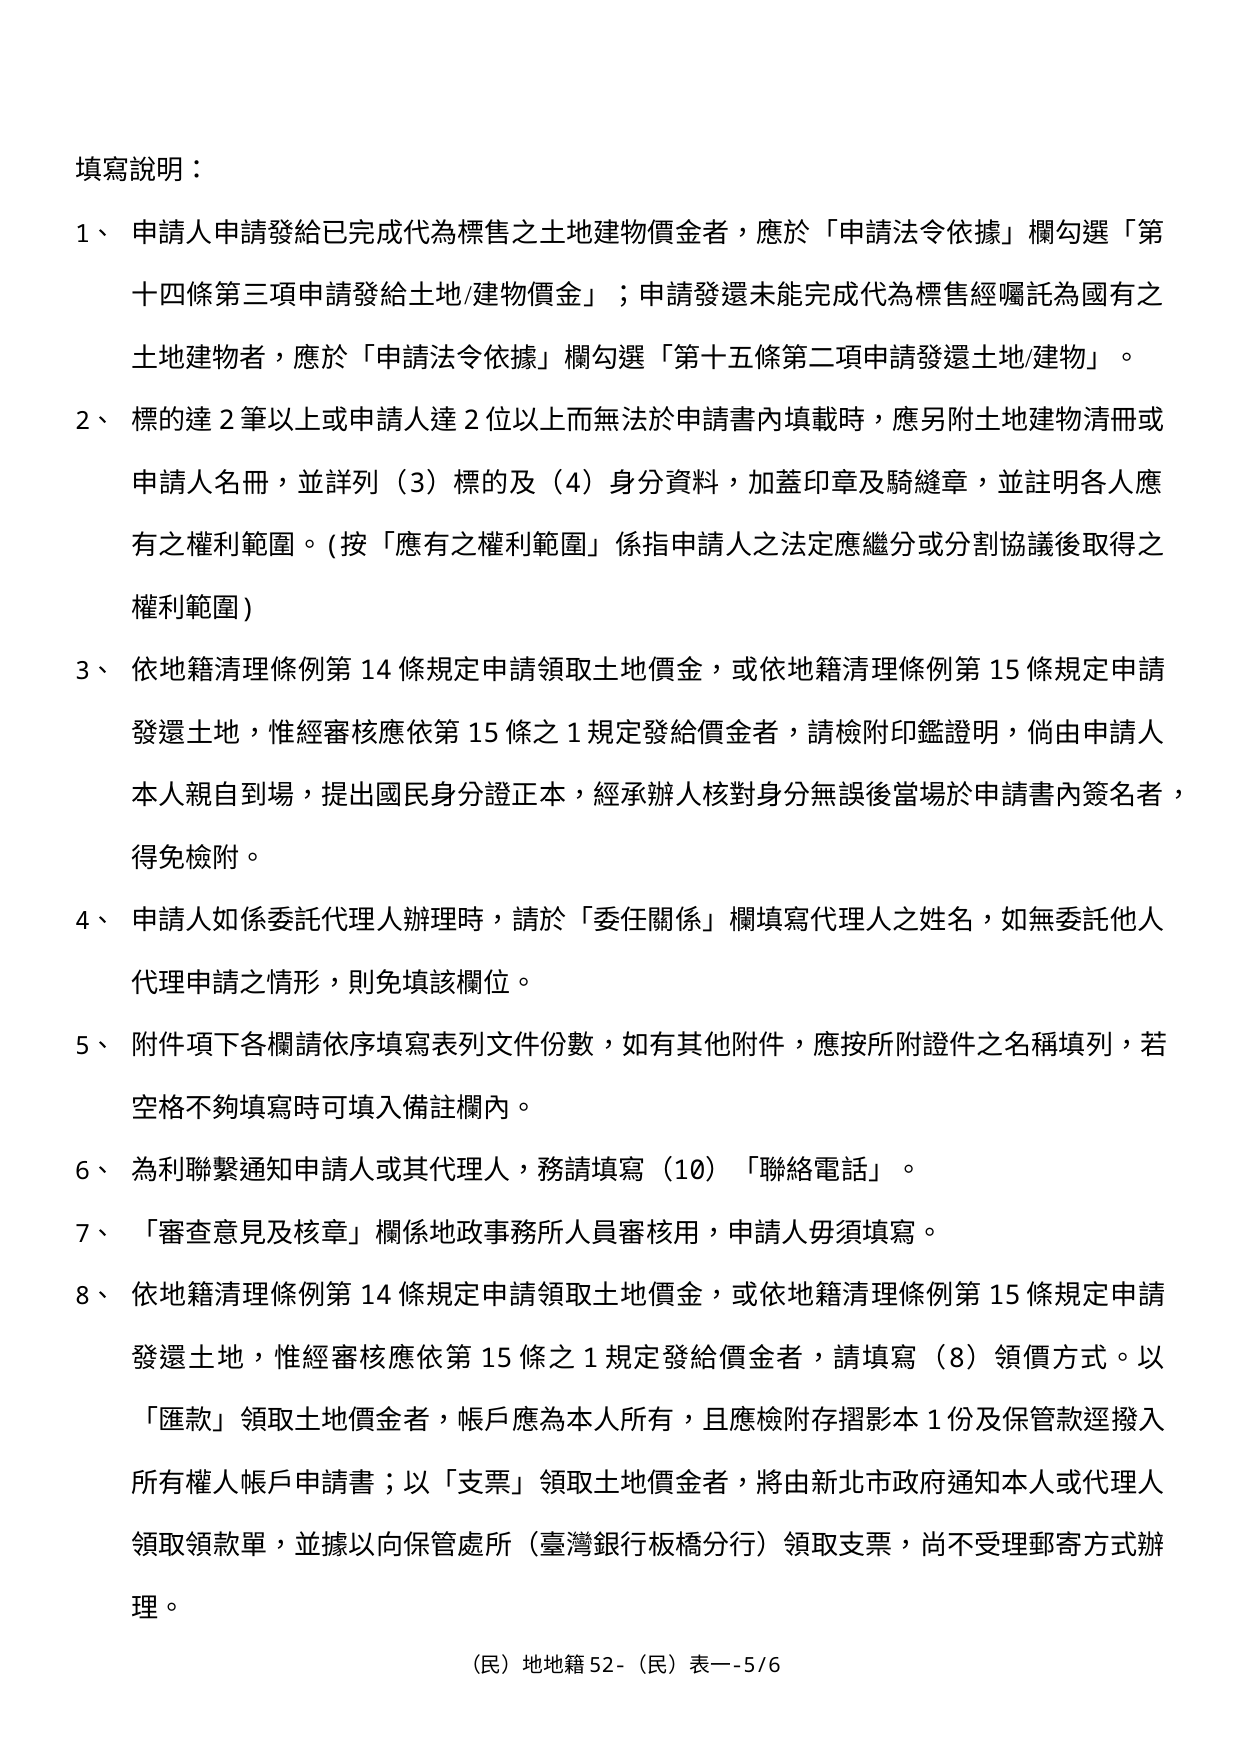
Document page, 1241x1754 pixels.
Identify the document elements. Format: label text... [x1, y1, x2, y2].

list 依地籍清理條例第14條規定申請領取土地價金，或依地籍清理條例第15條規定申請發還土地，惟經審核應依第15條之1規定發給價金者，請檢附印鑑證明，倘由申請人本人親自到場，提出國民身分證正本，經承辦人核對身分無誤後當場於申請書內簽名者，得免檢附。 [75, 626, 1165, 876]
text 填寫說明： [75, 126, 1165, 188]
list 附件項下各欄請依序填寫表列文件份數，如有其他附件，應按所附證件之名稱填列，若空格不夠填寫時可填入備註欄內。 [75, 1001, 1171, 1126]
list 標的達2筆以上或申請人達2位以上而無法於申請書內填載時，應另附土地建物清冊或申請人名冊，並詳列（3）標的及（4）身分資料，加蓋印章及騎縫章，並註明各人應有之權利範圍。(按「應有之權利範圍」係指申請人之法定應繼分或分割協議後取得之權利範圍) [75, 376, 1165, 626]
list 依地籍清理條例第14條規定申請領取土地價金，或依地籍清理條例第15條規定申請發還土地，惟經審核應依第15條之1規定發給價金者，請填寫（8）領價方式。以「匯款」領取土地價金者，帳戶應為本人所有，且應檢附存摺影本1份及保管款逕撥入所有權人帳戶申請書；以「支票」領取土地價金者，將由新北市政府通知本人或代理人領取領款單，並據以向保管處所（臺灣銀行板橋分行）領取支票，尚不受理郵寄方式辦理。 [75, 1251, 1165, 1626]
list 「審查意見及核章」欄係地政事務所人員審核用，申請人毋須填寫。 [75, 1188, 1165, 1251]
list 申請人如係委託代理人辦理時，請於「委任關係」欄填寫代理人之姓名，如無委託他人代理申請之情形，則免填該欄位。 [75, 876, 1165, 1001]
list 為利聯繫通知申請人或其代理人，務請填寫（10）「聯絡電話」。 [75, 1126, 1165, 1188]
list 申請人申請發給已完成代為標售之土地建物價金者，應於「申請法令依據」欄勾選「第十四條第三項申請發給土地/建物價金」；申請發還未能完成代為標售經囑託為國有之土地建物者，應於「申請法令依據」欄勾選「第十五條第二項申請發還土地/建物」。 [75, 188, 1165, 376]
